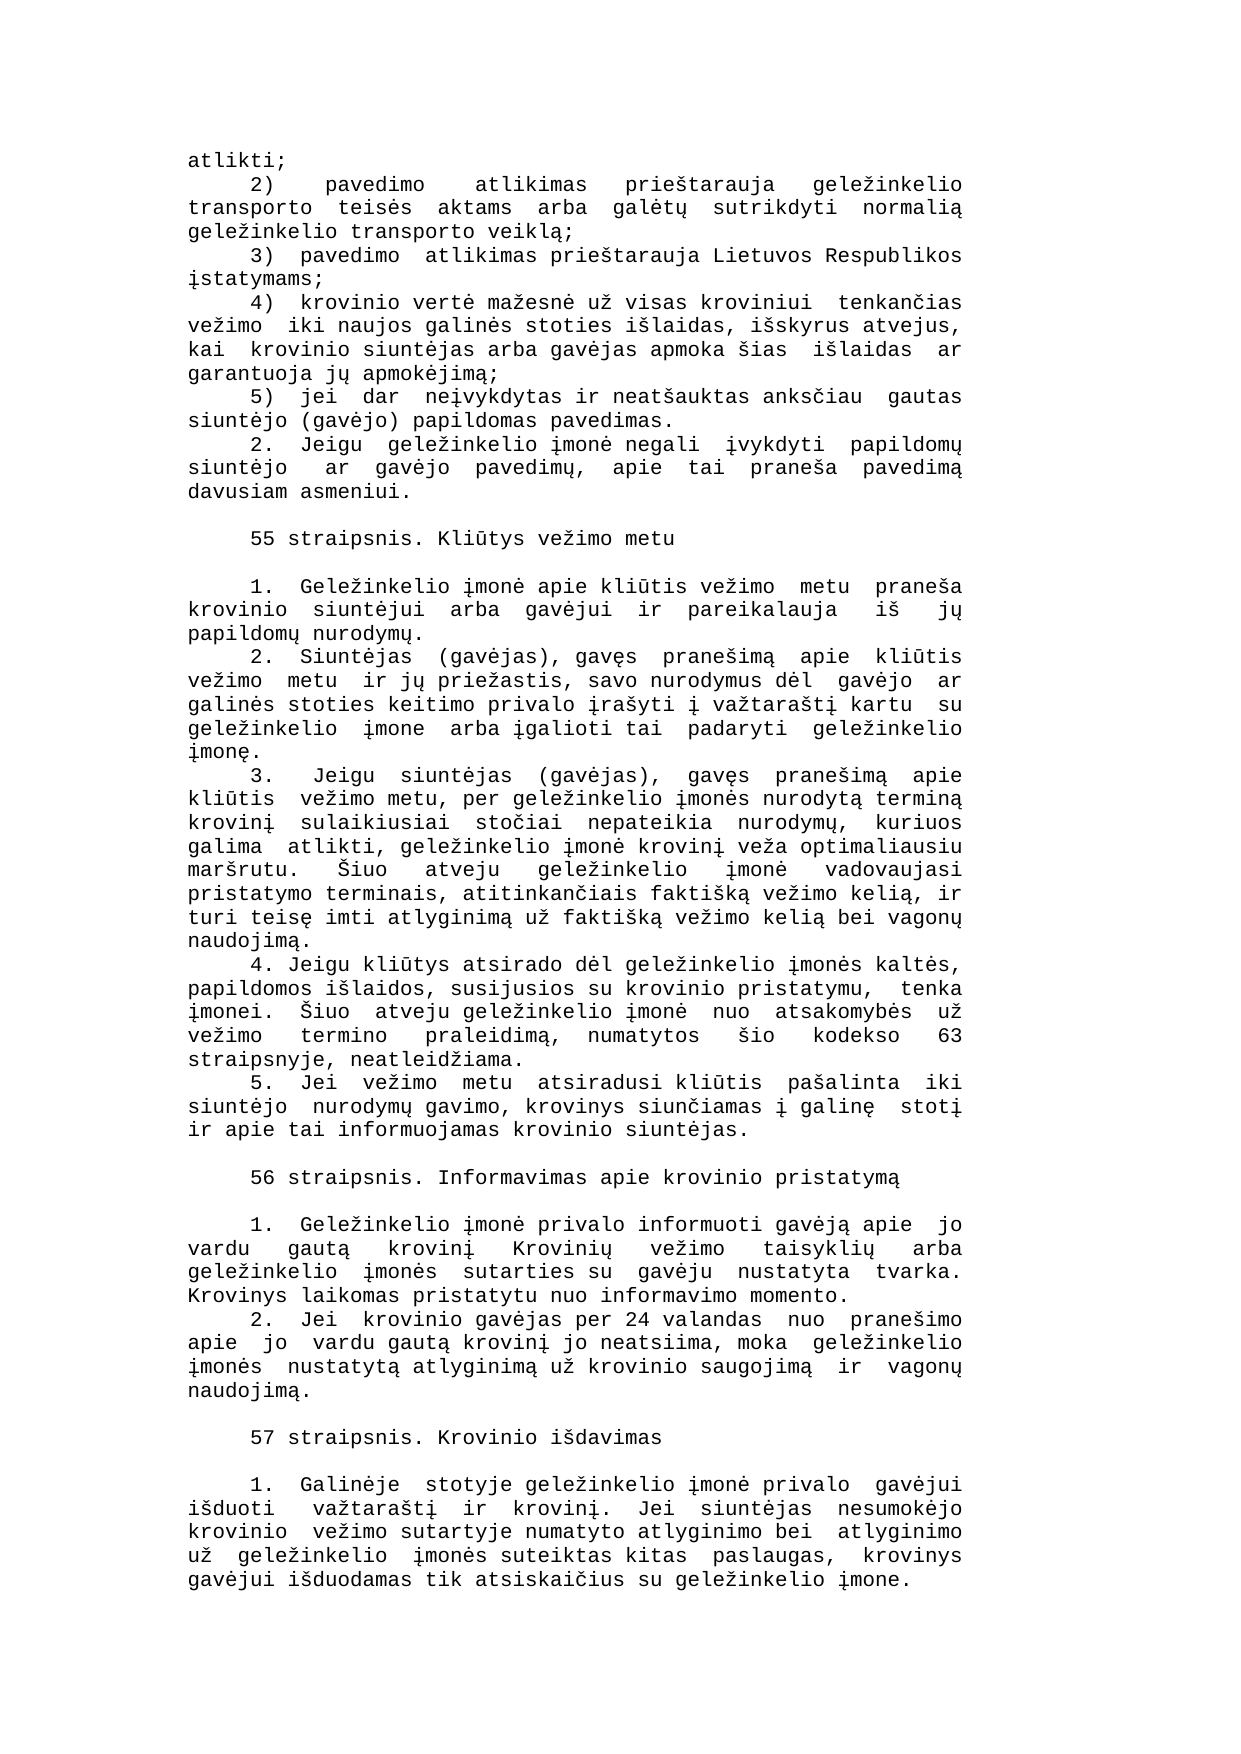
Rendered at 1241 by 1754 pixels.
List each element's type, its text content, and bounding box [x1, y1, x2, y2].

text turi teisę imti atlyginimą už faktišką vežimo kelią bei vagonų [187, 907, 1053, 930]
text papildomų nurodymų. [187, 623, 1053, 647]
text 2) pavedimo atlikimas prieštarauja geležinkelio [187, 174, 1053, 197]
text davusiam asmeniui. [187, 481, 1053, 505]
text vardu gautą krovinį Krovinių vežimo taisyklių arba [187, 1238, 1053, 1261]
text siuntėjo ar gavėjo pavedimų, apie tai praneša pavedimą [187, 457, 1053, 481]
text galima atlikti, geležinkelio įmonė krovinį veža optimaliausiu [187, 836, 1053, 859]
text krovinio vežimo sutartyje numatyto atlyginimo bei atlyginimo [187, 1521, 1053, 1545]
text papildomos išlaidos, susijusios su krovinio pristatymu, tenka [187, 978, 1053, 1001]
text gavėjui išduodamas tik atsiskaičius su geležinkelio įmone. [187, 1569, 1053, 1592]
text 55 straipsnis. Kliūtys vežimo metu [187, 528, 1053, 552]
text siuntėjo nurodymų gavimo, krovinys siunčiamas į galinę stotį [187, 1096, 1053, 1119]
text naudojimą. [187, 930, 1053, 954]
text geležinkelio įmonės sutarties su gavėju nustatyta tvarka. [187, 1261, 1053, 1285]
text atlikti; [187, 150, 1053, 174]
text 1. Geležinkelio įmonė privalo informuoti gavėją apie jo [187, 1214, 1053, 1238]
text 1. Galinėje stotyje geležinkelio įmonė privalo gavėjui [187, 1474, 1053, 1498]
text kai krovinio siuntėjas arba gavėjas apmoka šias išlaidas ar [187, 339, 1053, 363]
text 5. Jei vežimo metu atsiradusi kliūtis pašalinta iki [187, 1072, 1053, 1096]
text naudojimą. [187, 1379, 1053, 1403]
text 4) krovinio vertė mažesnė už visas kroviniui tenkančias [187, 292, 1053, 316]
text 4. Jeigu kliūtys atsirado dėl geležinkelio įmonės kaltės, [187, 954, 1053, 978]
text galinės stoties keitimo privalo įrašyti į važtaraštį kartu su [187, 694, 1053, 717]
text kliūtis vežimo metu, per geležinkelio įmonės nurodytą terminą [187, 788, 1053, 812]
text 1. Geležinkelio įmonė apie kliūtis vežimo metu praneša [187, 576, 1053, 599]
text 56 straipsnis. Informavimas apie krovinio pristatymą [187, 1167, 1053, 1190]
text 3. Jeigu siuntėjas (gavėjas), gavęs pranešimą apie [187, 765, 1053, 788]
text vežimo termino praleidimą, numatytos šio kodekso 63 [187, 1025, 1053, 1048]
text transporto teisės aktams arba galėtų sutrikdyti normalią [187, 197, 1053, 221]
text krovinio siuntėjui arba gavėjui ir pareikalauja iš jų [187, 599, 1053, 623]
text geležinkelio įmone arba įgalioti tai padaryti geležinkelio [187, 717, 1053, 741]
text krovinį sulaikiusiai stočiai nepateikia nurodymų, kuriuos [187, 812, 1053, 836]
text ir apie tai informuojamas krovinio siuntėjas. [187, 1119, 1053, 1143]
text 57 straipsnis. Krovinio išdavimas [187, 1427, 1053, 1451]
text vežimo iki naujos galinės stoties išlaidas, išskyrus atvejus, [187, 316, 1053, 339]
text maršrutu. Šiuo atveju geležinkelio įmonė vadovaujasi [187, 859, 1053, 883]
text siuntėjo (gavėjo) papildomas pavedimas. [187, 410, 1053, 434]
text išduoti važtaraštį ir krovinį. Jei siuntėjas nesumokėjo [187, 1498, 1053, 1521]
text Krovinys laikomas pristatytu nuo informavimo momento. [187, 1285, 1053, 1309]
text įstatymams; [187, 268, 1053, 292]
text 2. Jei krovinio gavėjas per 24 valandas nuo pranešimo [187, 1309, 1053, 1332]
text įmonės nustatytą atlyginimą už krovinio saugojimą ir vagonų [187, 1356, 1053, 1379]
text garantuoja jų apmokėjimą; [187, 363, 1053, 386]
text apie jo vardu gautą krovinį jo neatsiima, moka geležinkelio [187, 1332, 1053, 1356]
text įmonei. Šiuo atveju geležinkelio įmonė nuo atsakomybės už [187, 1001, 1053, 1025]
text 5) jei dar neįvykdytas ir neatšauktas anksčiau gautas [187, 386, 1053, 410]
text vežimo metu ir jų priežastis, savo nurodymus dėl gavėjo ar [187, 670, 1053, 694]
text įmonę. [187, 741, 1053, 765]
text pristatymo terminais, atitinkančiais faktišką vežimo kelią, ir [187, 883, 1053, 907]
text straipsnyje, neatleidžiama. [187, 1048, 1053, 1072]
text 2. Siuntėjas (gavėjas), gavęs pranešimą apie kliūtis [187, 647, 1053, 670]
text 2. Jeigu geležinkelio įmonė negali įvykdyti papildomų [187, 434, 1053, 457]
text 3) pavedimo atlikimas prieštarauja Lietuvos Respublikos [187, 244, 1053, 268]
text už geležinkelio įmonės suteiktas kitas paslaugas, krovinys [187, 1545, 1053, 1569]
text geležinkelio transporto veiklą; [187, 221, 1053, 244]
